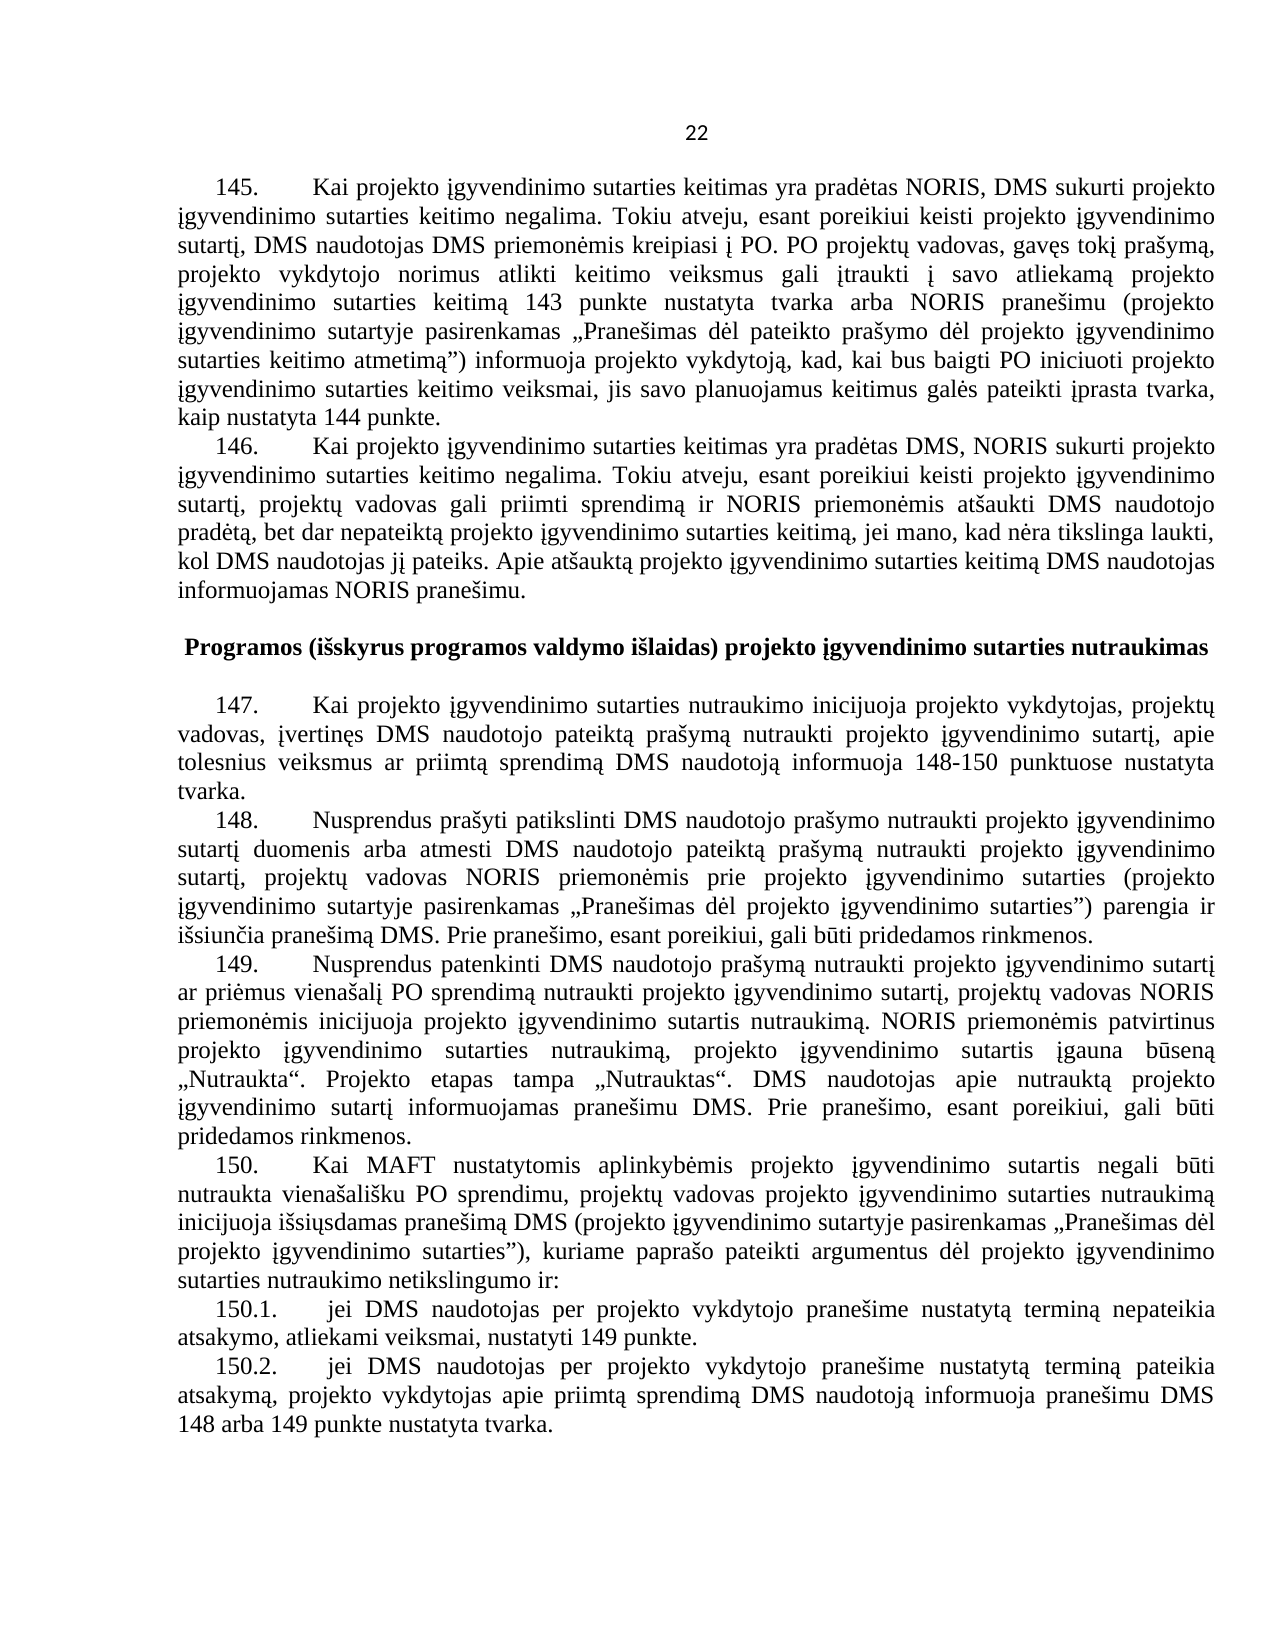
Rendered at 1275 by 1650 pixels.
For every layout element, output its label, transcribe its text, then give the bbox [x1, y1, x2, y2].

text 146. Kai projekto įgyvendinimo sutarties keitimas yra pradėtas DMS, NORIS sukurti projekto įgyvendinimo sutarties keitimo negalima. Tokiu atveju, esant poreikiui keisti projekto įgyvendinimo sutartį, projektų vadovas gali priimti sprendimą ir NORIS priemonėmis atšaukti DMS naudotojo pradėtą, bet dar nepateiktą projekto įgyvendinimo sutarties keitimą, jei mano, kad nėra tikslinga laukti, kol DMS naudotojas jį pateiks. Apie atšauktą projekto įgyvendinimo sutarties keitimą DMS naudotojas informuojamas NORIS pranešimu. [177, 431, 1216, 604]
text 150.2. jei DMS naudotojas per projekto vykdytojo pranešime nustatytą terminą pateikia atsakymą, projekto vykdytojas apie priimtą sprendimą DMS naudotoją informuoja pranešimu DMS 148 arba 149 punkte nustatyta tvarka. [177, 1351, 1216, 1437]
text 147. Kai projekto įgyvendinimo sutarties nutraukimo inicijuoja projekto vykdytojas, projektų vadovas, įvertinęs DMS naudotojo pateiktą prašymą nutraukti projekto įgyvendinimo sutartį, apie tolesnius veiksmus ar priimtą sprendimą DMS naudotoją informuoja 148-150 punktuose nustatyta tvarka. [177, 690, 1216, 805]
text 150. Kai MAFT nustatytomis aplinkybėmis projekto įgyvendinimo sutartis negali būti nutraukta vienašališku PO sprendimu, projektų vadovas projekto įgyvendinimo sutarties nutraukimą inicijuoja išsiųsdamas pranešimą DMS (projekto įgyvendinimo sutartyje pasirenkamas „Pranešimas dėl projekto įgyvendinimo sutarties”), kuriame paprašo pateikti argumentus dėl projekto įgyvendinimo sutarties nutraukimo netikslingumo ir: [177, 1150, 1216, 1294]
text Programos (išskyrus programos valdymo išlaidas) projekto įgyvendinimo sutarties nutraukimas [177, 632, 1216, 661]
text 150.1. jei DMS naudotojas per projekto vykdytojo pranešime nustatytą terminą nepateikia atsakymo, atliekami veiksmai, nustatyti 149 punkte. [177, 1294, 1216, 1351]
text 145. Kai projekto įgyvendinimo sutarties keitimas yra pradėtas NORIS, DMS sukurti projekto įgyvendinimo sutarties keitimo negalima. Tokiu atveju, esant poreikiui keisti projekto įgyvendinimo sutartį, DMS naudotojas DMS priemonėmis kreipiasi į PO. PO projektų vadovas, gavęs tokį prašymą, projekto vykdytojo norimus atlikti keitimo veiksmus gali įtraukti į savo atliekamą projekto įgyvendinimo sutarties keitimą 143 punkte nustatyta tvarka arba NORIS pranešimu (projekto įgyvendinimo sutartyje pasirenkamas „Pranešimas dėl pateikto prašymo dėl projekto įgyvendinimo sutarties keitimo atmetimą”) informuoja projekto vykdytoją, kad, kai bus baigti PO iniciuoti projekto įgyvendinimo sutarties keitimo veiksmai, jis savo planuojamus keitimus galės pateikti įprasta tvarka, kaip nustatyta 144 punkte. [177, 172, 1216, 431]
text 149. Nusprendus patenkinti DMS naudotojo prašymą nutraukti projekto įgyvendinimo sutartį ar priėmus vienašalį PO sprendimą nutraukti projekto įgyvendinimo sutartį, projektų vadovas NORIS priemonėmis inicijuoja projekto įgyvendinimo sutartis nutraukimą. NORIS priemonėmis patvirtinus projekto įgyvendinimo sutarties nutraukimą, projekto įgyvendinimo sutartis įgauna būseną „Nutraukta“. Projekto etapas tampa „Nutrauktas“. DMS naudotojas apie nutrauktą projekto įgyvendinimo sutartį informuojamas pranešimu DMS. Prie pranešimo, esant poreikiui, gali būti pridedamos rinkmenos. [177, 949, 1216, 1150]
text 148. Nusprendus prašyti patikslinti DMS naudotojo prašymo nutraukti projekto įgyvendinimo sutartį duomenis arba atmesti DMS naudotojo pateiktą prašymą nutraukti projekto įgyvendinimo sutartį, projektų vadovas NORIS priemonėmis prie projekto įgyvendinimo sutarties (projekto įgyvendinimo sutartyje pasirenkamas „Pranešimas dėl projekto įgyvendinimo sutarties”) parengia ir išsiunčia pranešimą DMS. Prie pranešimo, esant poreikiui, gali būti pridedamos rinkmenos. [177, 805, 1216, 949]
